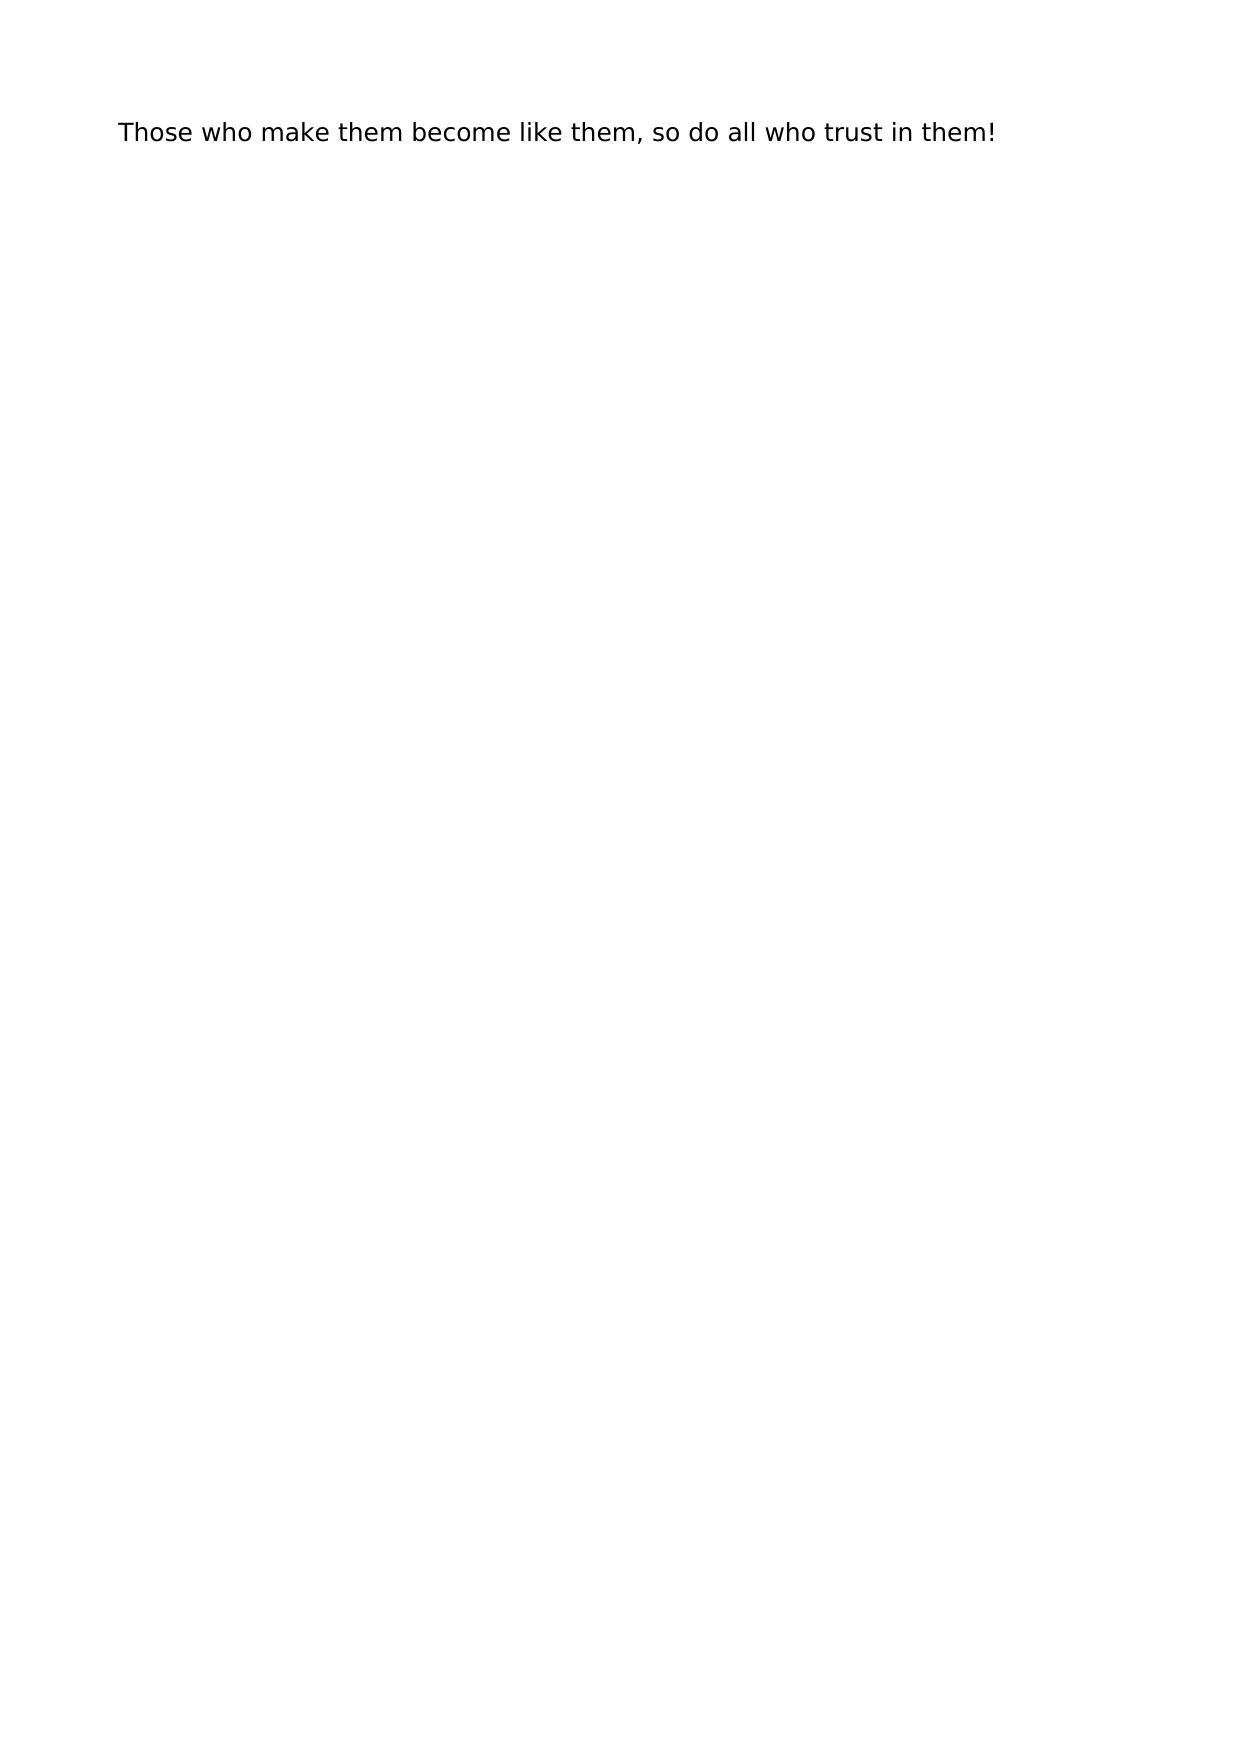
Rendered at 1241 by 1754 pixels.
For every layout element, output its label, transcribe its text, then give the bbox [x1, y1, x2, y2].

text Those who make them become like them, so do all who trust in them! [118, 118, 1122, 147]
